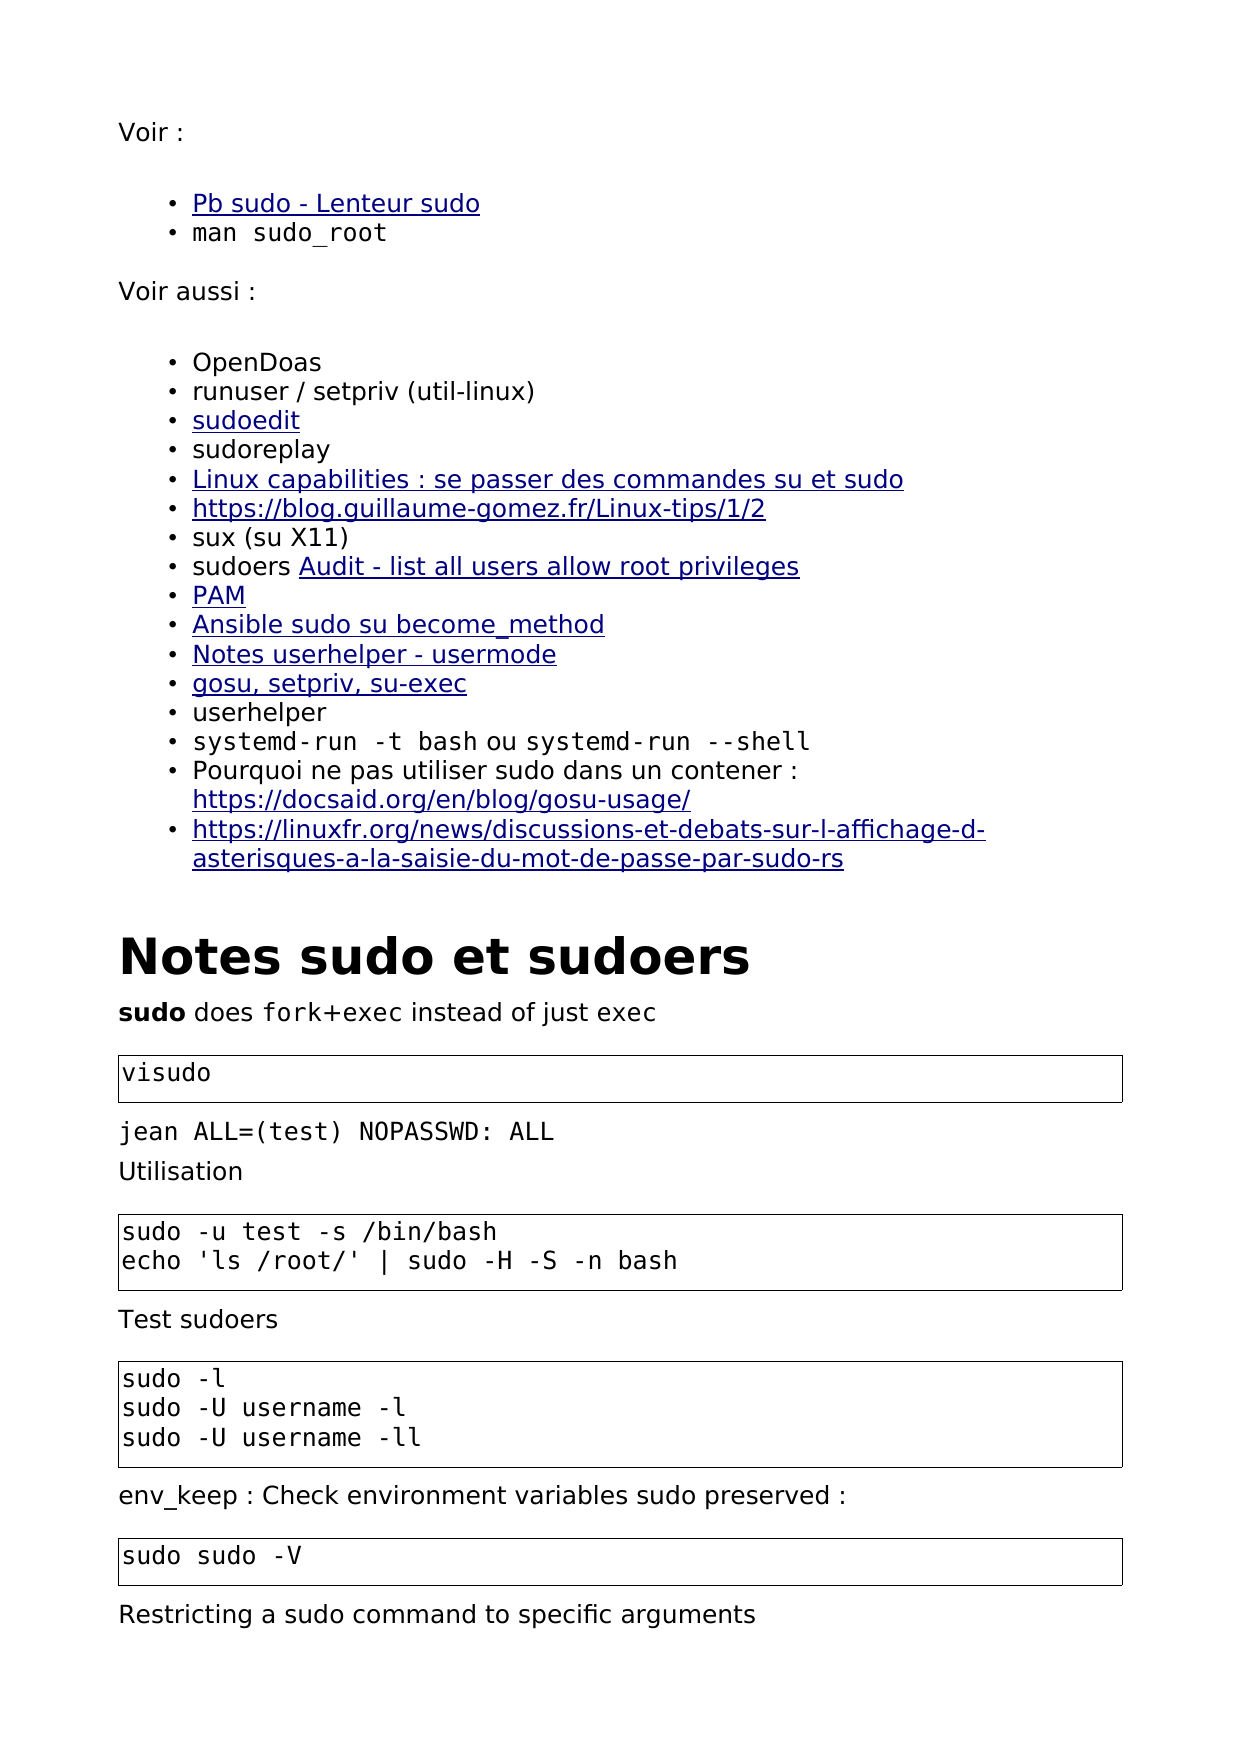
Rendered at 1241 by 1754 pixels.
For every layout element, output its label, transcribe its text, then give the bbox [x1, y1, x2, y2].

list userhelper [177, 698, 1122, 727]
list Pourquoi ne pas utiliser sudo dans un contener : https://docsaid.org/en/blog/gosu-usage/ [177, 757, 1122, 815]
list Ansible sudo su become_method [177, 611, 1122, 640]
list systemd-run -t bash ou systemd-run --shell [177, 727, 1122, 757]
text Utilisation [118, 1158, 1122, 1187]
list Linux capabilities : se passer des commandes su et sudo [177, 465, 1122, 494]
text Voir aussi : [118, 277, 1122, 306]
text sudo does fork+exec instead of just exec [118, 998, 1122, 1028]
list Notes userhelper - usermode [177, 640, 1122, 669]
table_header sudo -u test -s /bin/bash echo 'ls /root/' | sudo -H -S -n bash [119, 1215, 1122, 1290]
list sudoedit [177, 407, 1122, 436]
list sudoreplay [177, 436, 1122, 465]
table_header sudo sudo -V [119, 1539, 1122, 1585]
list OpenDoas [177, 348, 1122, 377]
list sux (su X11) [177, 523, 1122, 552]
list sudoers Audit - list all users allow root privileges [177, 552, 1122, 582]
text jean ALL=(test) NOPASSWD: ALL [118, 1117, 1122, 1146]
text Voir : [118, 118, 1122, 147]
list man sudo_root [177, 218, 1122, 248]
text Test sudoers [118, 1305, 1122, 1334]
list https://blog.guillaume-gomez.fr/Linux-tips/1/2 [177, 494, 1122, 523]
subtitle Notes sudo et sudoers [118, 928, 1122, 986]
list https://linuxfr.org/news/discussions-et-debats-sur-l-affichage-d-asterisques-a-la-saisie-du-mot-de-passe-par-sudo-rs [177, 815, 1122, 873]
table_header visudo [119, 1056, 1122, 1102]
text env_keep : Check environment variables sudo preserved : [118, 1482, 1122, 1511]
text Restricting a sudo command to specific arguments [118, 1600, 1122, 1629]
list PAM [177, 582, 1122, 611]
list runuser / setpriv (util-linux) [177, 377, 1122, 407]
table_header sudo -l sudo -U username -l sudo -U username -ll [119, 1362, 1122, 1467]
list Pb sudo - Lenteur sudo [177, 189, 1122, 218]
list gosu, setpriv, su-exec [177, 669, 1122, 698]
